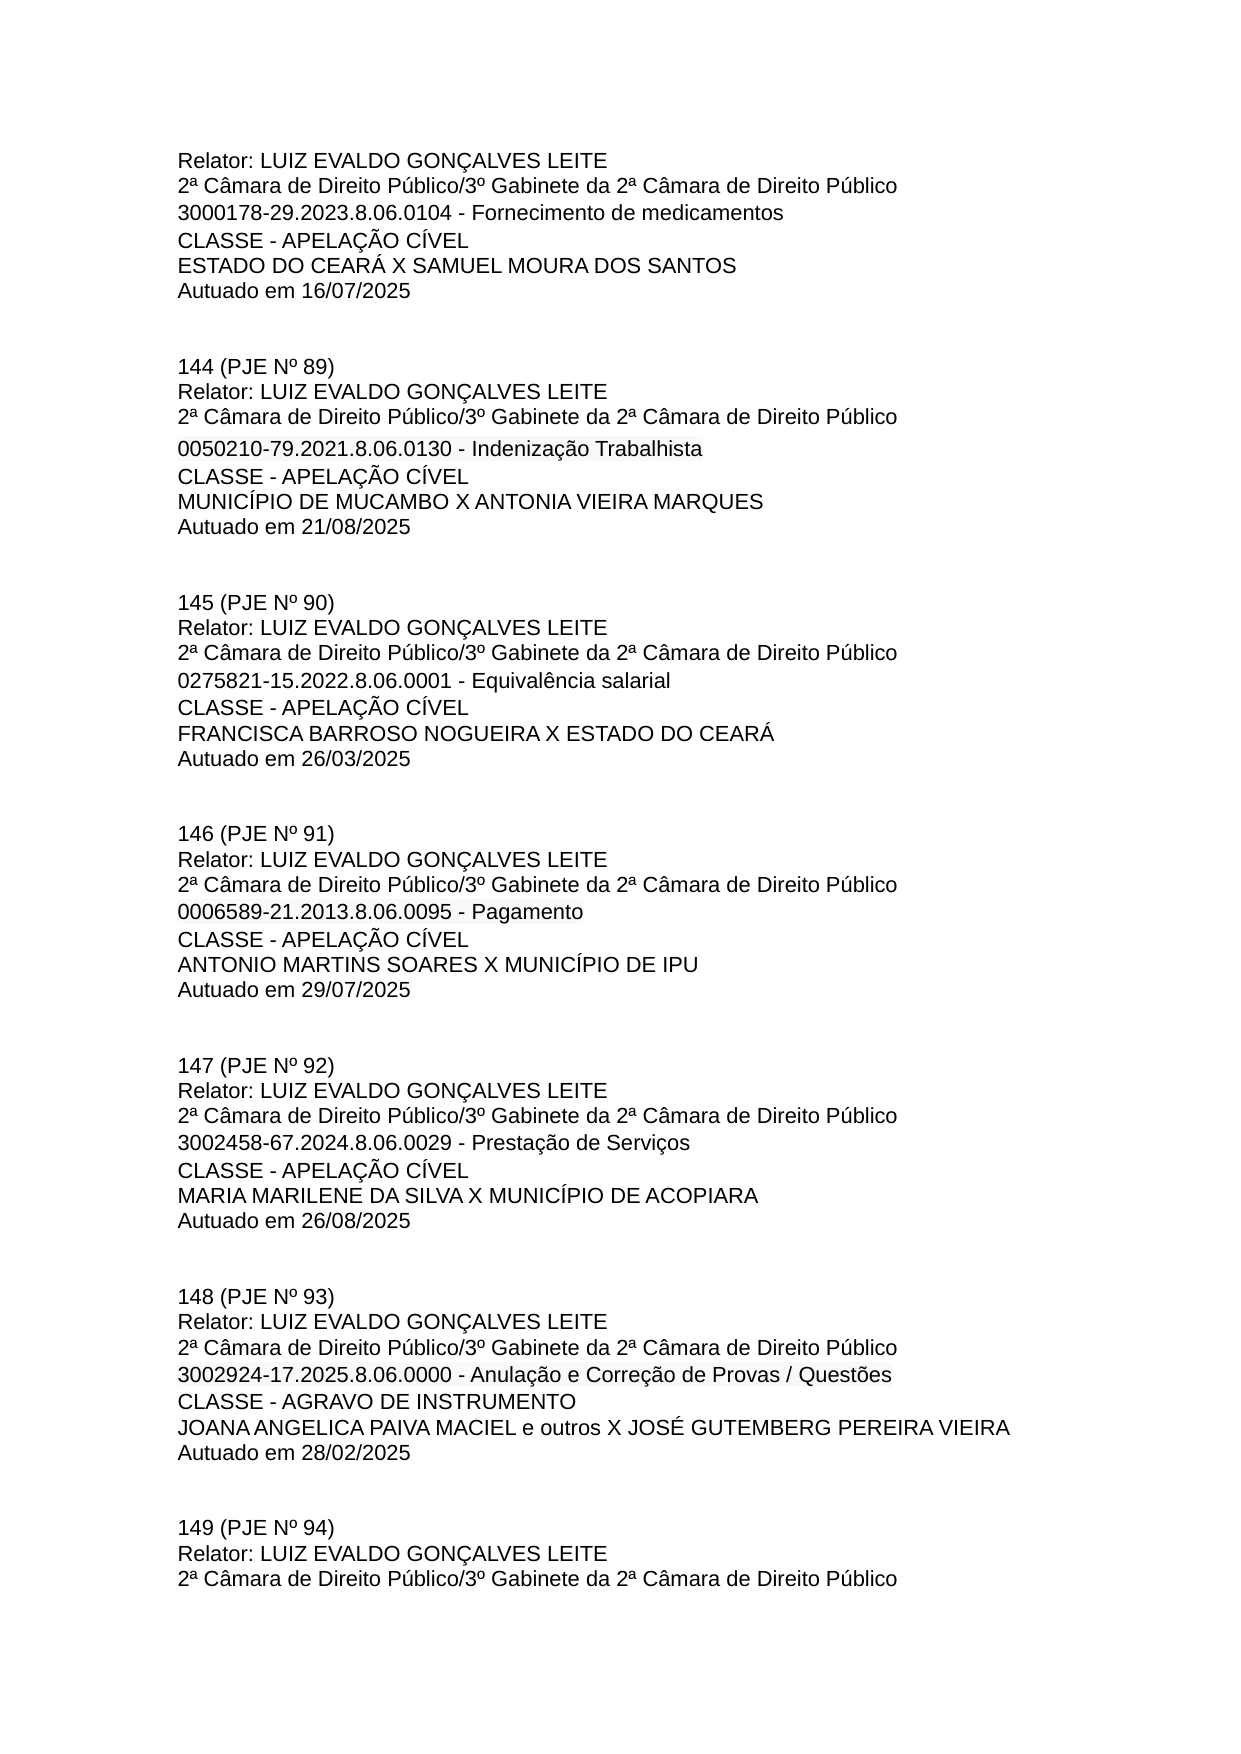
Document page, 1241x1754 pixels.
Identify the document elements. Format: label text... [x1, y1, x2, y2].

text Autuado em 26/08/2025 [177, 1208, 1063, 1233]
text Relator: LUIZ EVALDO GONÇALVES LEITE [177, 379, 1063, 404]
text Autuado em 16/07/2025 [177, 278, 1063, 303]
text 2ª Câmara de Direito Público/3º Gabinete da 2ª Câmara de Direito Público [177, 1334, 1063, 1359]
text 147 (PJE Nº 92) [177, 1053, 1063, 1078]
text 146 (PJE Nº 91) [177, 821, 1063, 846]
text Relator: LUIZ EVALDO GONÇALVES LEITE [177, 1078, 1063, 1103]
text 2ª Câmara de Direito Público/3º Gabinete da 2ª Câmara de Direito Público [177, 640, 1063, 666]
text 2ª Câmara de Direito Público/3º Gabinete da 2ª Câmara de Direito Público [177, 1566, 1063, 1591]
text 149 (PJE Nº 94) [177, 1515, 1063, 1541]
text Relator: LUIZ EVALDO GONÇALVES LEITE [177, 1309, 1063, 1334]
text Autuado em 28/02/2025 [177, 1440, 1063, 1465]
text CLASSE - APELAÇÃO CÍVEL MUNICÍPIO DE MUCAMBO X ANTONIA VIEIRA MARQUES [177, 464, 1063, 514]
text Relator: LUIZ EVALDO GONÇALVES LEITE [177, 615, 1063, 640]
text 2ª Câmara de Direito Público/3º Gabinete da 2ª Câmara de Direito Público [177, 404, 1063, 429]
subtitle 0006589-21.2013.8.06.0095 - Pagamento [177, 899, 1063, 924]
text 2ª Câmara de Direito Público/3º Gabinete da 2ª Câmara de Direito Público [177, 872, 1063, 897]
text Relator: LUIZ EVALDO GONÇALVES LEITE [177, 846, 1063, 872]
text CLASSE - APELAÇÃO CÍVEL FRANCISCA BARROSO NOGUEIRA X ESTADO DO CEARÁ [177, 695, 1063, 746]
text Relator: LUIZ EVALDO GONÇALVES LEITE [177, 148, 1063, 173]
subtitle 0275821-15.2022.8.06.0001 - Equivalência salarial [177, 667, 1063, 693]
text Relator: LUIZ EVALDO GONÇALVES LEITE [177, 1541, 1063, 1566]
text Autuado em 29/07/2025 [177, 977, 1063, 1002]
text CLASSE - APELAÇÃO CÍVEL ANTONIO MARTINS SOARES X MUNICÍPIO DE IPU [177, 927, 1063, 977]
text 148 (PJE Nº 93) [177, 1284, 1063, 1309]
subtitle 0050210-79.2021.8.06.0130 - Indenização Trabalhista [177, 436, 1063, 461]
text CLASSE - APELAÇÃO CÍVEL MARIA MARILENE DA SILVA X MUNICÍPIO DE ACOPIARA [177, 1158, 1063, 1208]
text CLASSE - APELAÇÃO CÍVEL ESTADO DO CEARÁ X SAMUEL MOURA DOS SANTOS [177, 228, 1063, 278]
text 145 (PJE Nº 90) [177, 590, 1063, 615]
text Autuado em 21/08/2025 [177, 514, 1063, 539]
text 2ª Câmara de Direito Público/3º Gabinete da 2ª Câmara de Direito Público [177, 1103, 1063, 1128]
subtitle 3002924-17.2025.8.06.0000 - Anulação e Correção de Provas / Questões [177, 1362, 1063, 1387]
text 2ª Câmara de Direito Público/3º Gabinete da 2ª Câmara de Direito Público [177, 173, 1063, 198]
text 144 (PJE Nº 89) [177, 354, 1063, 379]
text Autuado em 26/03/2025 [177, 746, 1063, 771]
subtitle 3000178-29.2023.8.06.0104 - Fornecimento de medicamentos [177, 200, 1063, 225]
text CLASSE - AGRAVO DE INSTRUMENTO JOANA ANGELICA PAIVA MACIEL e outros X JOSÉ GUTEMBERG PEREIRA VIEIRA [177, 1389, 1063, 1440]
subtitle 3002458-67.2024.8.06.0029 - Prestação de Serviços [177, 1130, 1063, 1155]
